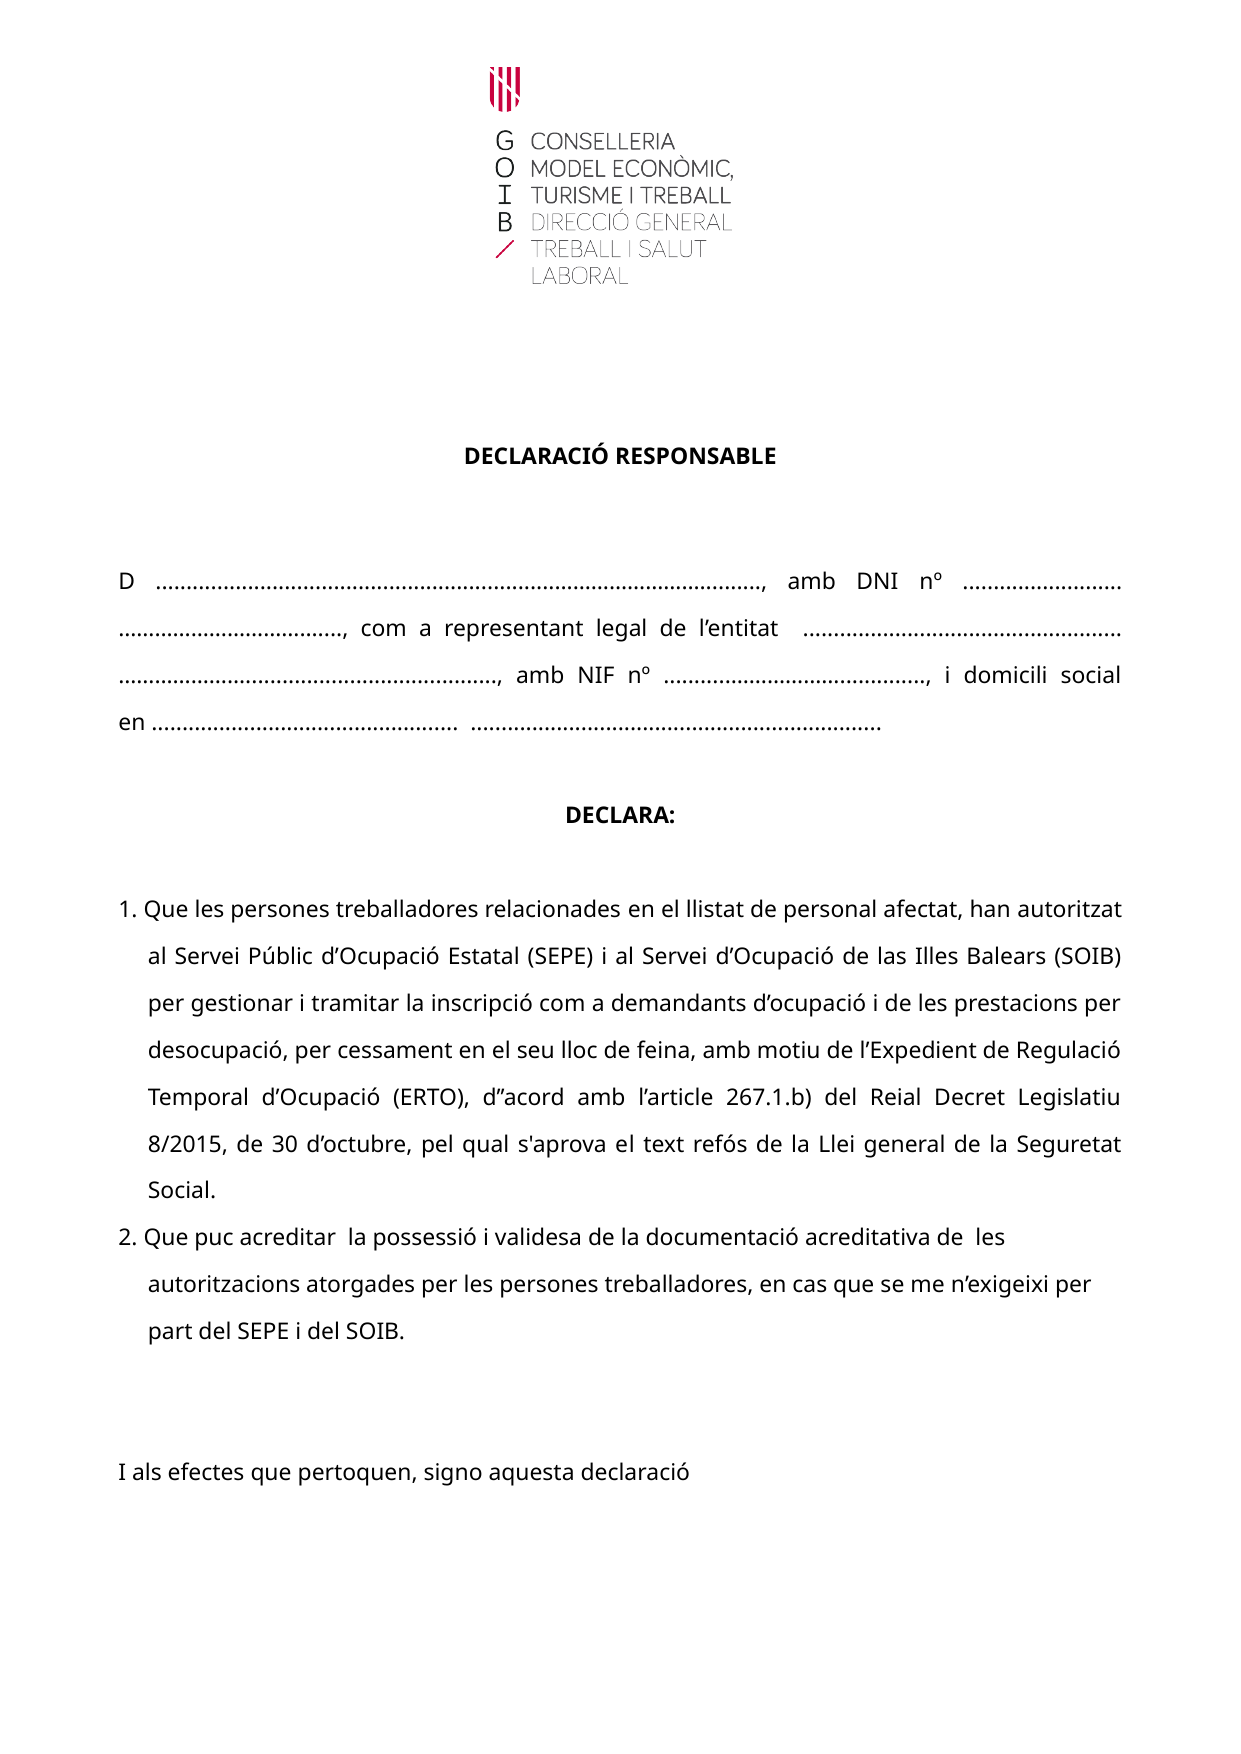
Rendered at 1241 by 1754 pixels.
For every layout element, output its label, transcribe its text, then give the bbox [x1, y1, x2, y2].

text 1. Que les persones treballadores relacionades en el llistat de personal afectat, han autoritzat al Servei Públic d’Ocupació Estatal (SEPE) i al Servei d’Ocupació de las Illes Balears (SOIB) per gestionar i tramitar la inscripció com a demandants d’ocupació i de les prestacions per desocupació, per cessament en el seu lloc de feina, amb motiu de l’Expedient de Regulació Temporal d’Ocupació (ERTO), d’’acord amb l’article 267.1.b) del Reial Decret Legislatiu 8/2015, de 30 d’octubre, pel qual s'aprova el text refós de la Llei general de la Seguretat Social. [118, 893, 1122, 1206]
text D .................................................................…………………….........., amb DNI nº ..........................……………………………...., com a representant legal de l’entitat ....................................................…………………........................................., amb NIF nº ...........……………….............., i domicili social en .................................................. ................................................................... [118, 565, 1122, 737]
picture [472, 52, 750, 298]
text DECLARA: [118, 799, 1122, 831]
text DECLARACIÓ RESPONSABLE [118, 440, 1122, 471]
text I als efectes que pertoquen, signo aquesta declaració [118, 1456, 1122, 1487]
text 2. Que puc acreditar la possessió i validesa de la documentació acreditativa de les autoritzacions atorgades per les persones treballadores, en cas que se me n’exigeixi per part del SEPE i del SOIB. [118, 1221, 1122, 1346]
